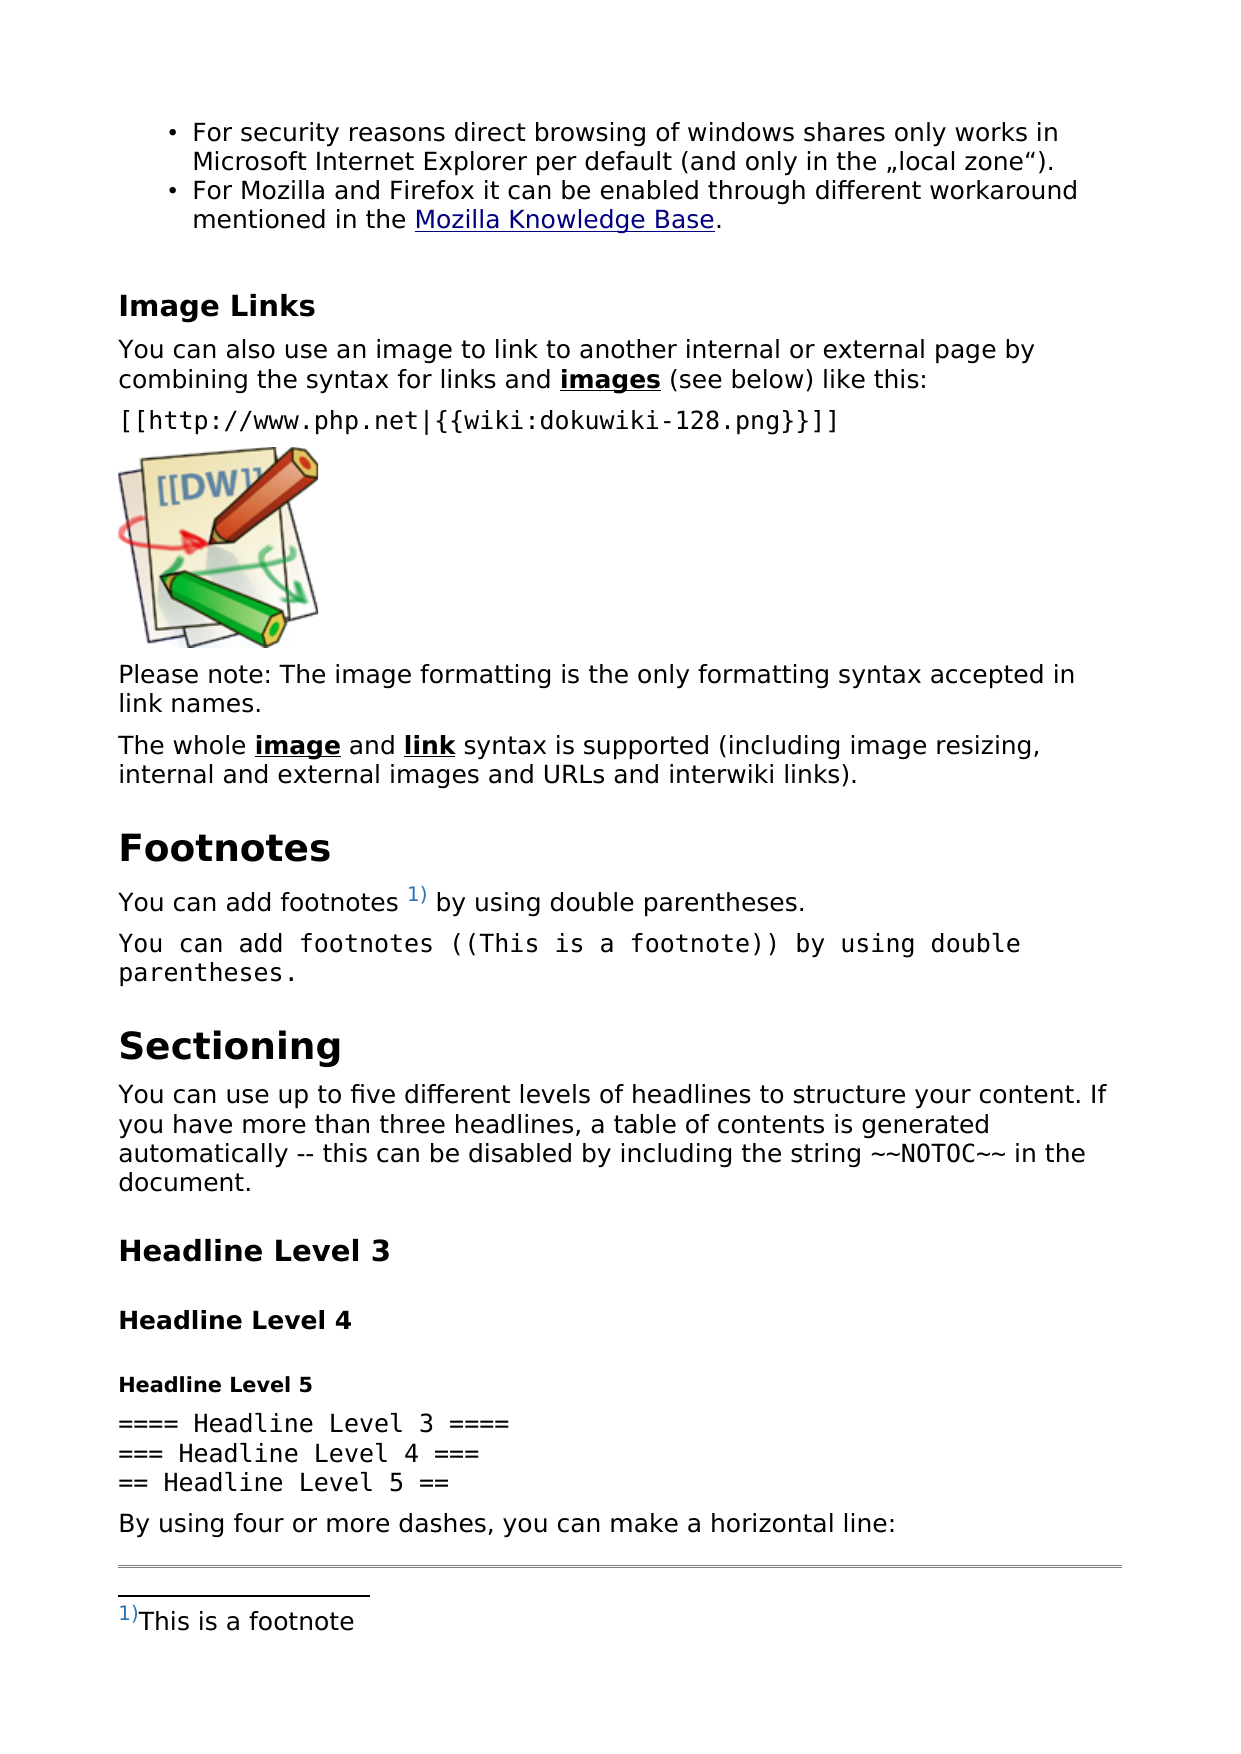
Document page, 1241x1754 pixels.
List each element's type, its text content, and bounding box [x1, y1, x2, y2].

text This is a footnote [118, 1602, 1122, 1636]
subtitle Headline Level 3 [118, 1235, 1122, 1269]
text You can also use an image to link to another internal or external page by combining the syntax for links and images (see below) like this: [118, 336, 1122, 394]
subtitle Headline Level 4 [118, 1306, 1122, 1335]
text You can use up to five different levels of headlines to structure your content. If you have more than three headlines, a table of contents is generated automatically -- this can be disabled by including the string ~~NOTOC~~ in the document. [118, 1081, 1122, 1197]
subtitle Image Links [118, 289, 1122, 323]
text ==== Headline Level 3 ==== === Headline Level 4 === == Headline Level 5 == [118, 1410, 1122, 1497]
text Please note: The image formatting is the only formatting syntax accepted in link names. [118, 660, 1122, 718]
picture [118, 447, 319, 648]
subtitle Footnotes [118, 827, 1122, 870]
subtitle Sectioning [118, 1024, 1122, 1068]
text You can add footnotes ((This is a footnote)) by using double parentheses. [118, 929, 1122, 988]
text The whole image and link syntax is supported (including image resizing, internal and external images and URLs and interwiki links). [118, 731, 1122, 789]
list For Mozilla and Firefox it can be enabled through different workaround mentioned in the Mozilla Knowledge Base. [177, 176, 1122, 235]
text [[http://www.php.net|{{wiki:dokuwiki-128.png}}]] [118, 407, 1122, 436]
list For security reasons direct browsing of windows shares only works in Microsoft Internet Explorer per default (and only in the „local zone“). [177, 118, 1122, 176]
text By using four or more dashes, you can make a horizontal line: [118, 1509, 1122, 1538]
subtitle Headline Level 5 [118, 1373, 1122, 1397]
text You can add footnotes by using double parentheses. [118, 883, 1122, 917]
